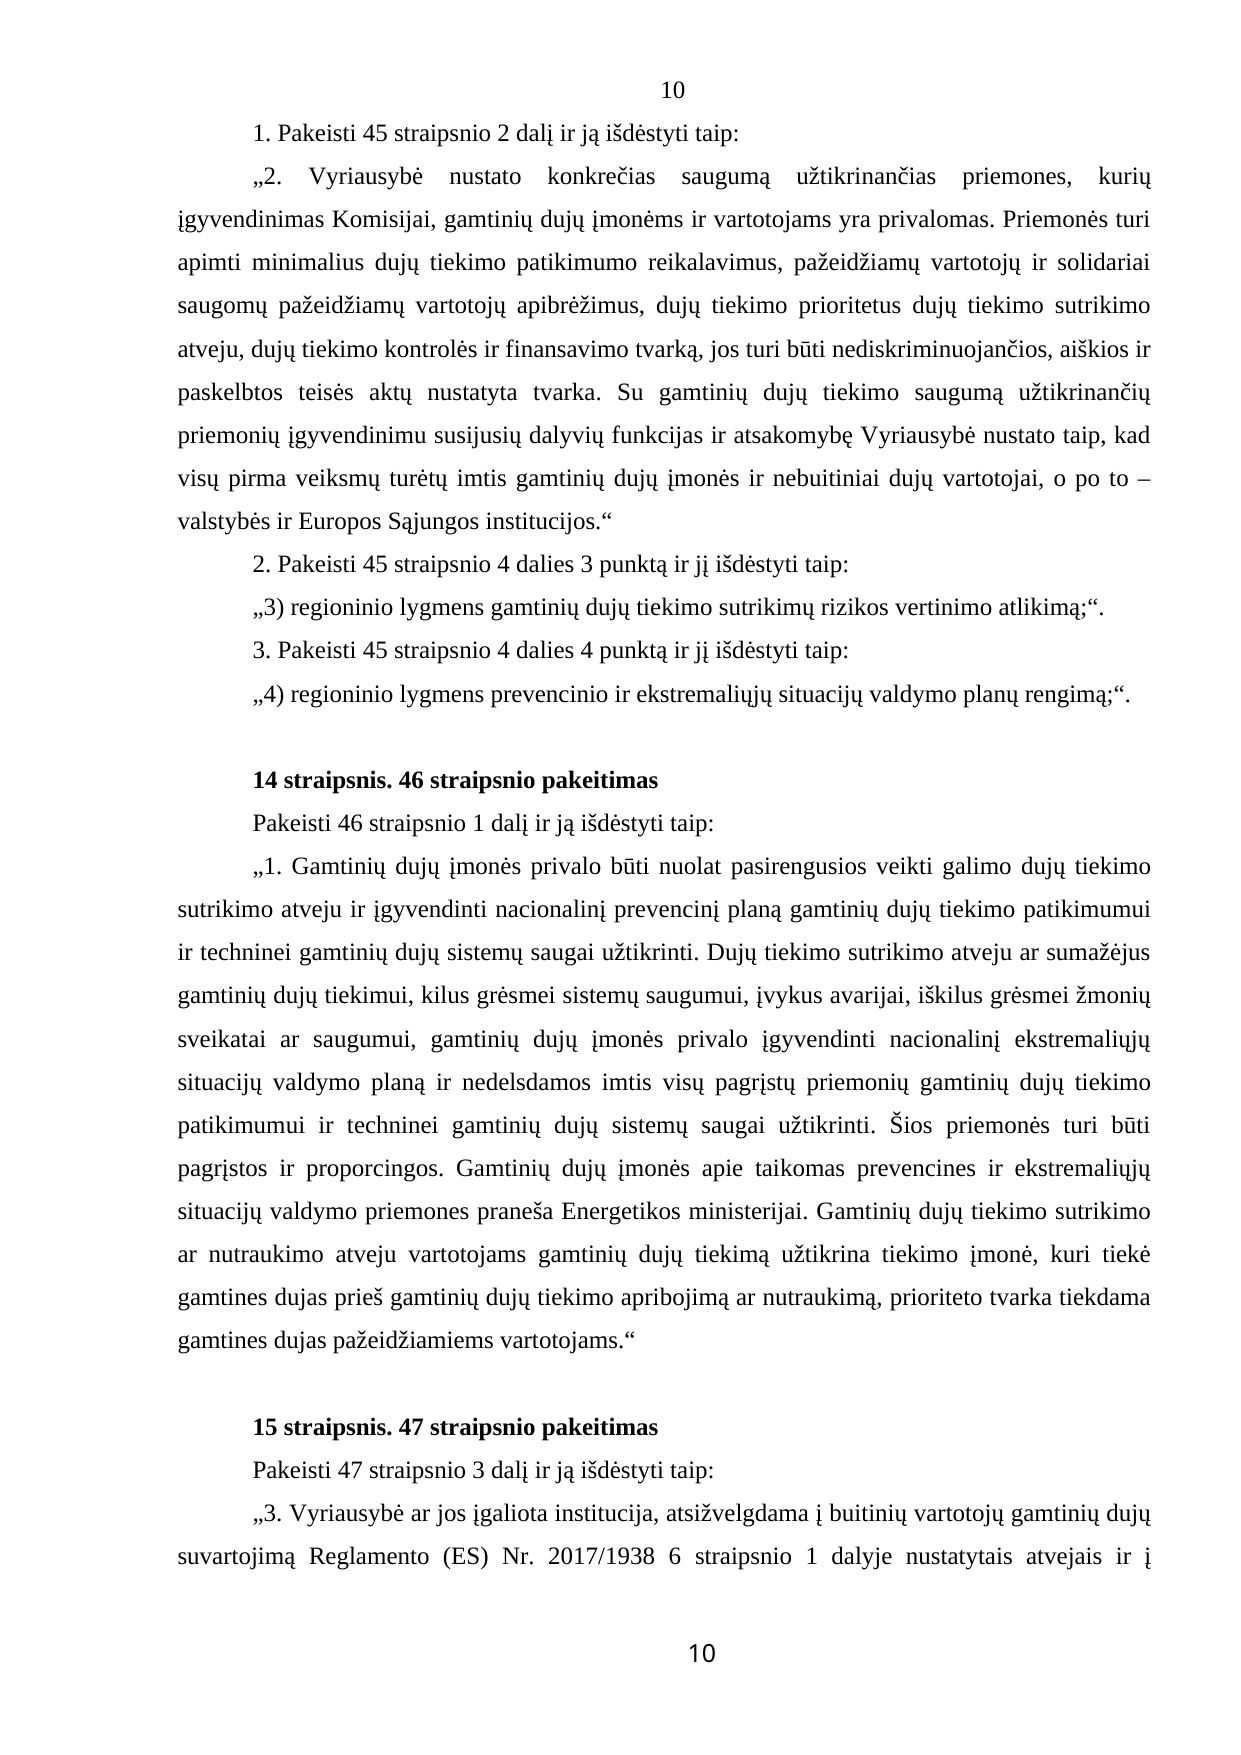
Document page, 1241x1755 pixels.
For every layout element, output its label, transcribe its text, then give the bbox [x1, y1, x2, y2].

text 2. Pakeisti 45 straipsnio 4 dalies 3 punktą ir jį išdėstyti taip: [177, 549, 1152, 578]
text „4) regioninio lygmens prevencinio ir ekstremaliųjų situacijų valdymo planų rengimą;“. [177, 679, 1152, 707]
text Pakeisti 47 straipsnio 3 dalį ir ją išdėstyti taip: [177, 1455, 1152, 1484]
text Pakeisti 46 straipsnio 1 dalį ir ją išdėstyti taip: [177, 808, 1152, 837]
text 1. Pakeisti 45 straipsnio 2 dalį ir ją išdėstyti taip: [177, 118, 1152, 147]
text „3) regioninio lygmens gamtinių dujų tiekimo sutrikimų rizikos vertinimo atlikimą;“. [177, 592, 1152, 621]
text „1. Gamtinių dujų įmonės privalo būti nuolat pasirengusios veikti galimo dujų tiekimo sutrikimo atveju ir įgyvendinti nacionalinį prevencinį planą gamtinių dujų tiekimo patikimumui ir techninei gamtinių dujų sistemų saugai užtikrinti. Dujų tiekimo sutrikimo atveju ar sumažėjus gamtinių dujų tiekimui, kilus grėsmei sistemų saugumui, įvykus avarijai, iškilus grėsmei žmonių sveikatai ar saugumui, gamtinių dujų įmonės privalo įgyvendinti nacionalinį ekstremaliųjų situacijų valdymo planą ir nedelsdamos imtis visų pagrįstų priemonių gamtinių dujų tiekimo patikimumui ir techninei gamtinių dujų sistemų saugai užtikrinti. Šios priemonės turi būti pagrįstos ir proporcingos. Gamtinių dujų įmonės apie taikomas prevencines ir ekstremaliųjų situacijų valdymo priemones praneša Energetikos ministerijai. Gamtinių dujų tiekimo sutrikimo ar nutraukimo atveju vartotojams gamtinių dujų tiekimą užtikrina tiekimo įmonė, kuri tiekė gamtines dujas prieš gamtinių dujų tiekimo apribojimą ar nutraukimą, prioriteto tvarka tiekdama gamtines dujas pažeidžiamiems vartotojams.“ [177, 851, 1152, 1354]
text „2. Vyriausybė nustato konkrečias saugumą užtikrinančias priemones, kurių įgyvendinimas Komisijai, gamtinių dujų įmonėms ir vartotojams yra privalomas. Priemonės turi apimti minimalius dujų tiekimo patikimumo reikalavimus, pažeidžiamų vartotojų ir solidariai saugomų pažeidžiamų vartotojų apibrėžimus, dujų tiekimo prioritetus dujų tiekimo sutrikimo atveju, dujų tiekimo kontrolės ir finansavimo tvarką, jos turi būti nediskriminuojančios, aiškios ir paskelbtos teisės aktų nustatyta tvarka. Su gamtinių dujų tiekimo saugumą užtikrinančių priemonių įgyvendinimu susijusių dalyvių funkcijas ir atsakomybę Vyriausybė nustato taip, kad visų pirma veiksmų turėtų imtis gamtinių dujų įmonės ir nebuitiniai dujų vartotojai, o po to – valstybės ir Europos Sąjungos institucijos.“ [177, 161, 1152, 535]
text 3. Pakeisti 45 straipsnio 4 dalies 4 punktą ir jį išdėstyti taip: [177, 636, 1152, 664]
text 15 straipsnis. 47 straipsnio pakeitimas [177, 1412, 1152, 1441]
text 14 straipsnis. 46 straipsnio pakeitimas [177, 765, 1152, 794]
text „3. Vyriausybė ar jos įgaliota institucija, atsižvelgdama į buitinių vartotojų gamtinių dujų suvartojimą Reglamento (ES) Nr. 2017/1938 6 straipsnio 1 dalyje nustatytais atvejais ir į [177, 1498, 1152, 1570]
